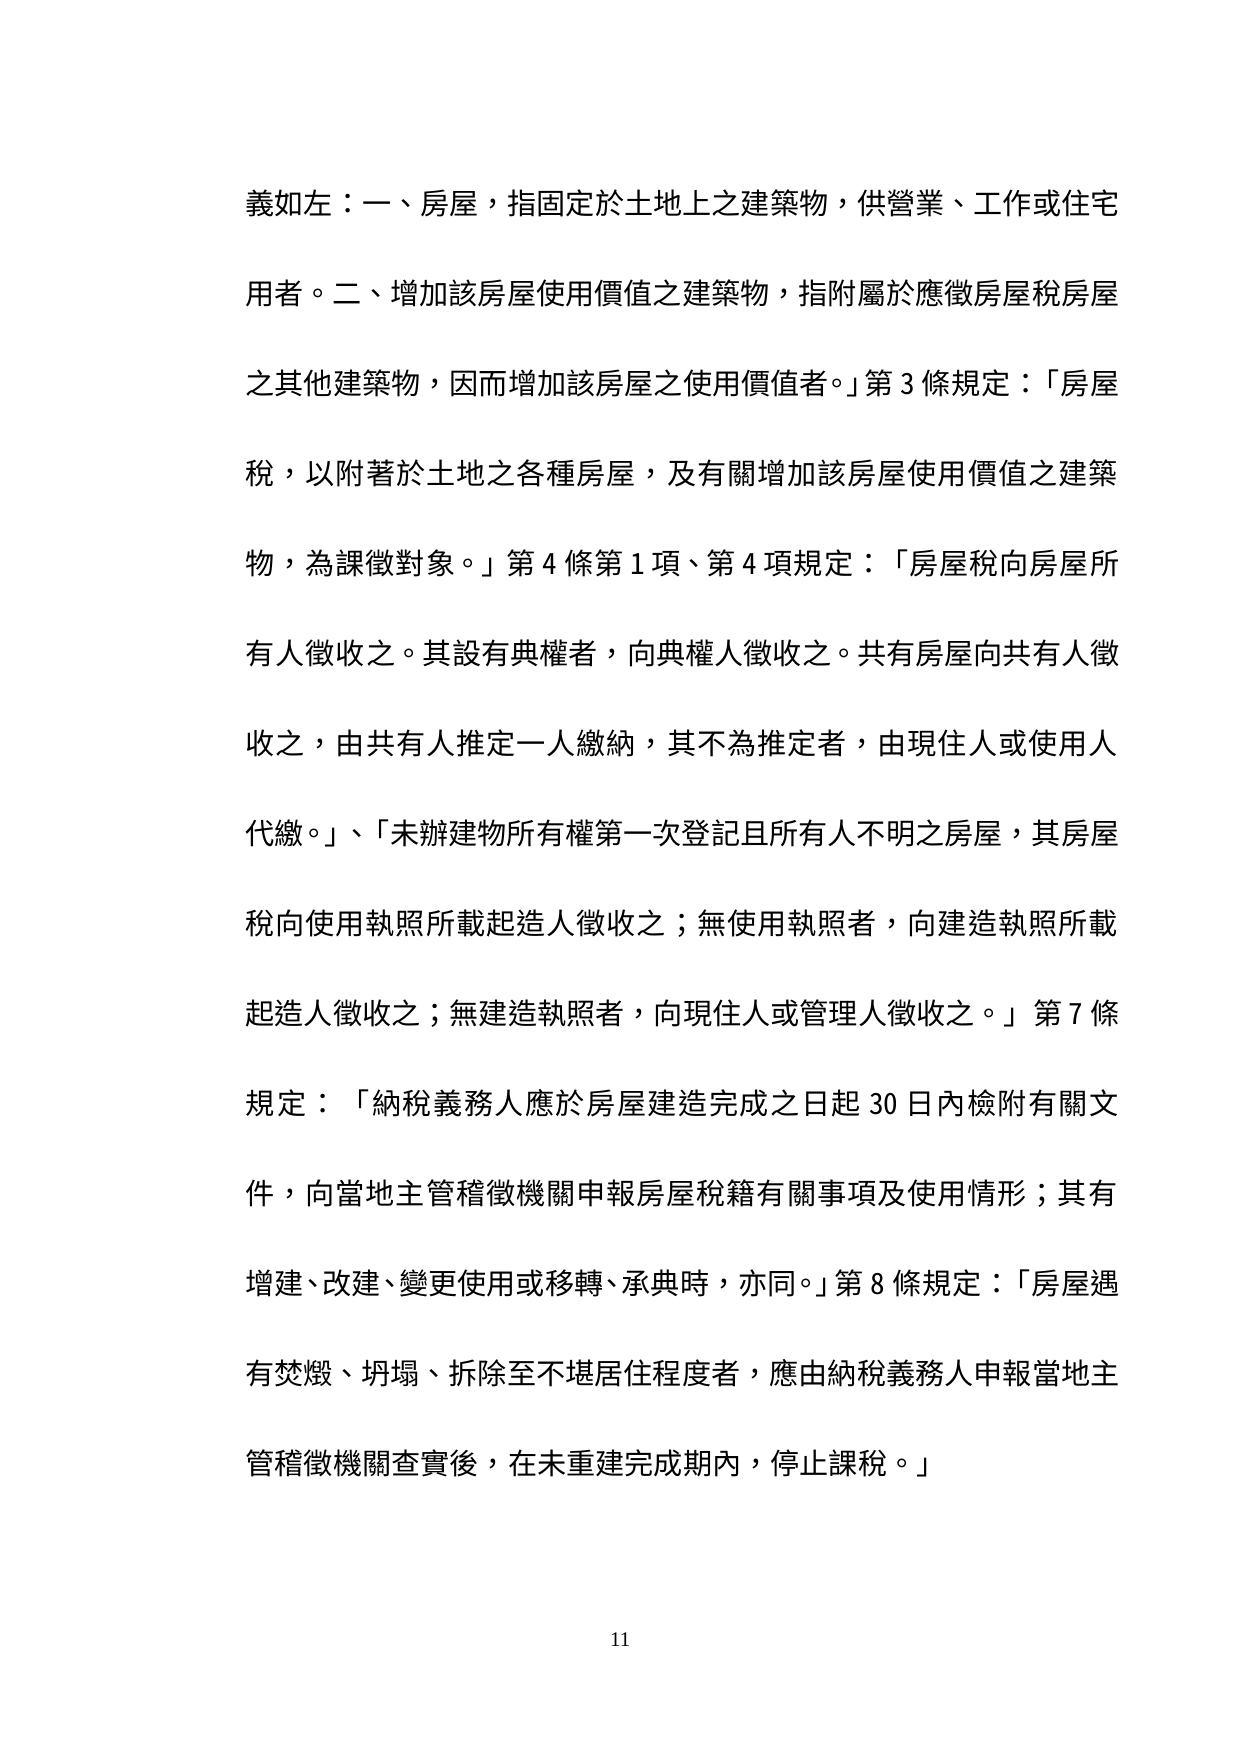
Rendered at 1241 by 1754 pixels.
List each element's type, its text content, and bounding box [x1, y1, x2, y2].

table_cell 義如左：一、房屋，指固定於土地上之建築物，供營業、工作或住宅用者。二、增加該房屋使用價值之建築物，指附屬於應徵房屋稅房屋之其他建築物，因而增加該房屋之使用價值者。」第3條規定：「房屋稅，以附著於土地之各種房屋，及有關增加該房屋使用價值之建築物，為課徵對象。」第4條第1項、第4項規定：「房屋稅向房屋所有人徵收之。其設有典權者，向典權人徵收之。共有房屋向共有人徵收之，由共有人推定一人繳納，其不為推定者，由現住人或使用人代繳。」、「未辦建物所有權第一次登記且所有人不明之房屋，其房屋稅向使用執照所載起造人徵收之；無使用執照者，向建造執照所載起造人徵收之；無建造執照者，向現住人或管理人徵收之。」第7條規定：「納稅義務人應於房屋建造完成之日起30日內檢附有關文件，向當地主管稽徵機關申報房屋稅籍有關事項及使用情形；其有增建、改建、變更使用或移轉、承典時，亦同。」第8條規定：「房屋遇有焚燬、坍塌、拆除至不堪居住程度者，應由納稅義務人申報當地主管稽徵機關查實後，在未重建完成期內，停止課稅。」 [234, 165, 1130, 1516]
table_cell [150, 165, 234, 1516]
